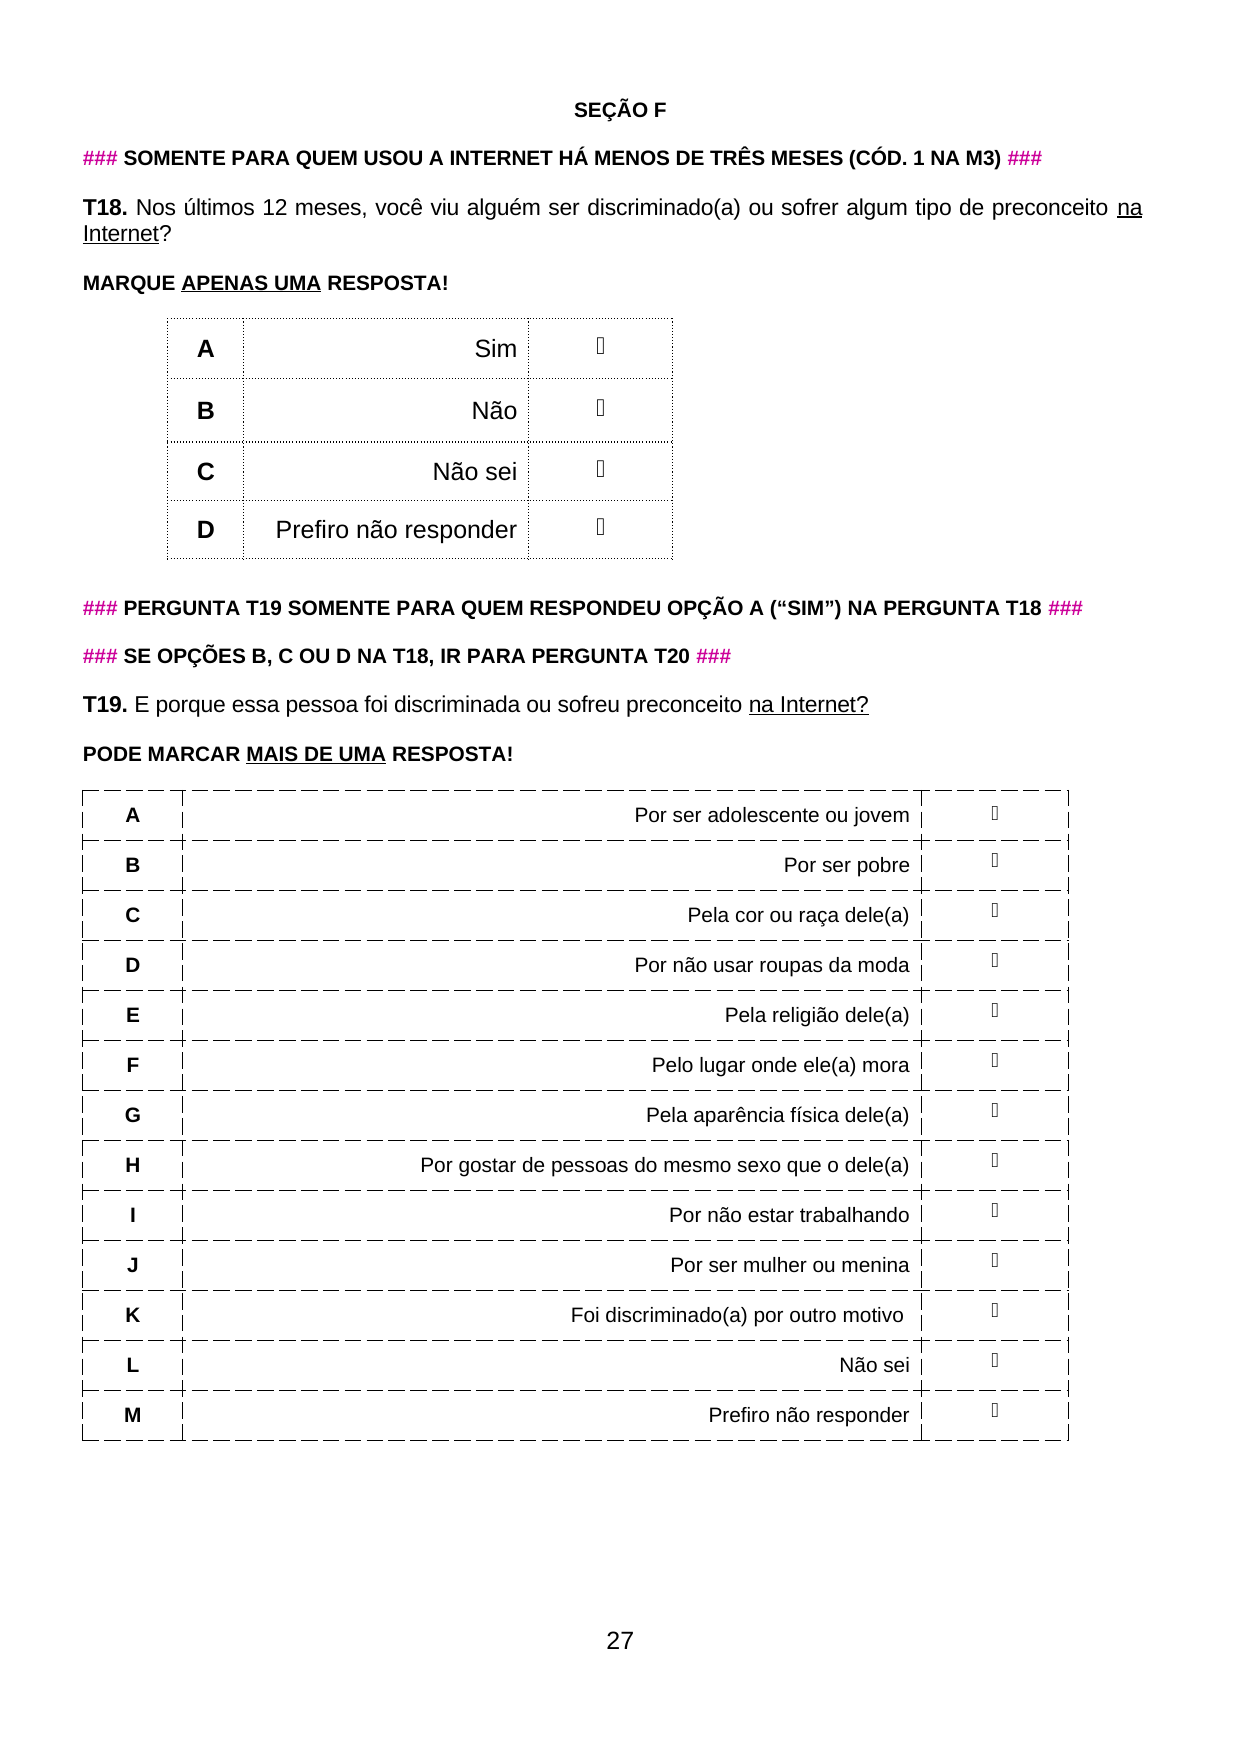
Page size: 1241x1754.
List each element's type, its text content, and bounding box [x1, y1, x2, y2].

text ### SE OPÇÕES B, C OU D NA T18, IR PARA PERGUNTA T20 ### [83, 643, 1157, 667]
table_cell D [168, 500, 243, 558]
table_cell Prefiro não responder [244, 500, 528, 558]
table_header A [168, 318, 243, 378]
table_cell  [921, 1040, 1069, 1090]
table_cell Foi discriminado(a) por outro motivo [183, 1290, 921, 1340]
table_cell  [921, 840, 1069, 890]
table_cell Por não usar roupas da moda [183, 940, 921, 990]
table_cell C [83, 890, 183, 940]
table_cell  [529, 441, 673, 500]
table_cell F [83, 1040, 183, 1090]
table_cell E [83, 990, 183, 1040]
table_cell  [921, 1090, 1069, 1140]
table_cell  [921, 890, 1069, 940]
table_cell Pelo lugar onde ele(a) mora [183, 1040, 921, 1090]
text ### SOMENTE PARA QUEM USOU A INTERNET HÁ MENOS DE TRÊS MESES (CÓD. 1 NA M3) ### [83, 146, 1157, 170]
table_cell Por gostar de pessoas do mesmo sexo que o dele(a) [183, 1140, 921, 1190]
table_cell M [83, 1390, 183, 1440]
table_cell Por não estar trabalhando [183, 1190, 921, 1240]
table_cell  [921, 1290, 1069, 1340]
table_cell J [83, 1240, 183, 1290]
text T19. E porque essa pessoa foi discriminada ou sofreu preconceito na Internet? [83, 691, 1157, 718]
table_cell  [921, 990, 1069, 1040]
table_cell  [921, 1140, 1069, 1190]
table_cell B [168, 378, 243, 441]
table_cell Não sei [183, 1340, 921, 1390]
table_cell Por ser mulher ou menina [183, 1240, 921, 1290]
table_cell Por ser pobre [183, 840, 921, 890]
table_cell  [921, 940, 1069, 990]
table_cell B [83, 840, 183, 890]
table_header A [83, 790, 183, 840]
table_cell K [83, 1290, 183, 1340]
table_cell  [921, 1190, 1069, 1240]
table_cell Pela aparência física dele(a) [183, 1090, 921, 1140]
text ### PERGUNTA T19 SOMENTE PARA QUEM RESPONDEU OPÇÃO A (“SIM”) NA PERGUNTA T18 ### [83, 596, 1157, 619]
text T18. Nos últimos 12 meses, você viu alguém ser discriminado(a) ou sofrer algum tipo de preconceito na Internet? [83, 194, 1142, 246]
table_cell  [921, 1390, 1069, 1440]
table_cell Não [244, 378, 528, 441]
table_cell  [529, 378, 673, 441]
table_header  [529, 318, 673, 378]
table_cell  [921, 1240, 1069, 1290]
table_header Sim [244, 318, 528, 378]
subtitle SEÇÃO F [83, 98, 1157, 122]
text PODE MARCAR MAIS DE UMA RESPOSTA! [83, 742, 1157, 766]
table_cell  [529, 500, 673, 558]
table_cell Pela cor ou raça dele(a) [183, 890, 921, 940]
table_cell C [168, 441, 243, 500]
table_cell Não sei [244, 441, 528, 500]
table_cell G [83, 1090, 183, 1140]
table_cell I [83, 1190, 183, 1240]
table_cell H [83, 1140, 183, 1190]
table_cell D [83, 940, 183, 990]
table_header  [921, 790, 1069, 840]
table_cell Pela religião dele(a) [183, 990, 921, 1040]
text MARQUE APENAS UMA RESPOSTA! [83, 270, 1157, 294]
table_header Por ser adolescente ou jovem [183, 790, 921, 840]
table_cell  [921, 1340, 1069, 1390]
table_cell Prefiro não responder [183, 1390, 921, 1440]
table_cell L [83, 1340, 183, 1390]
